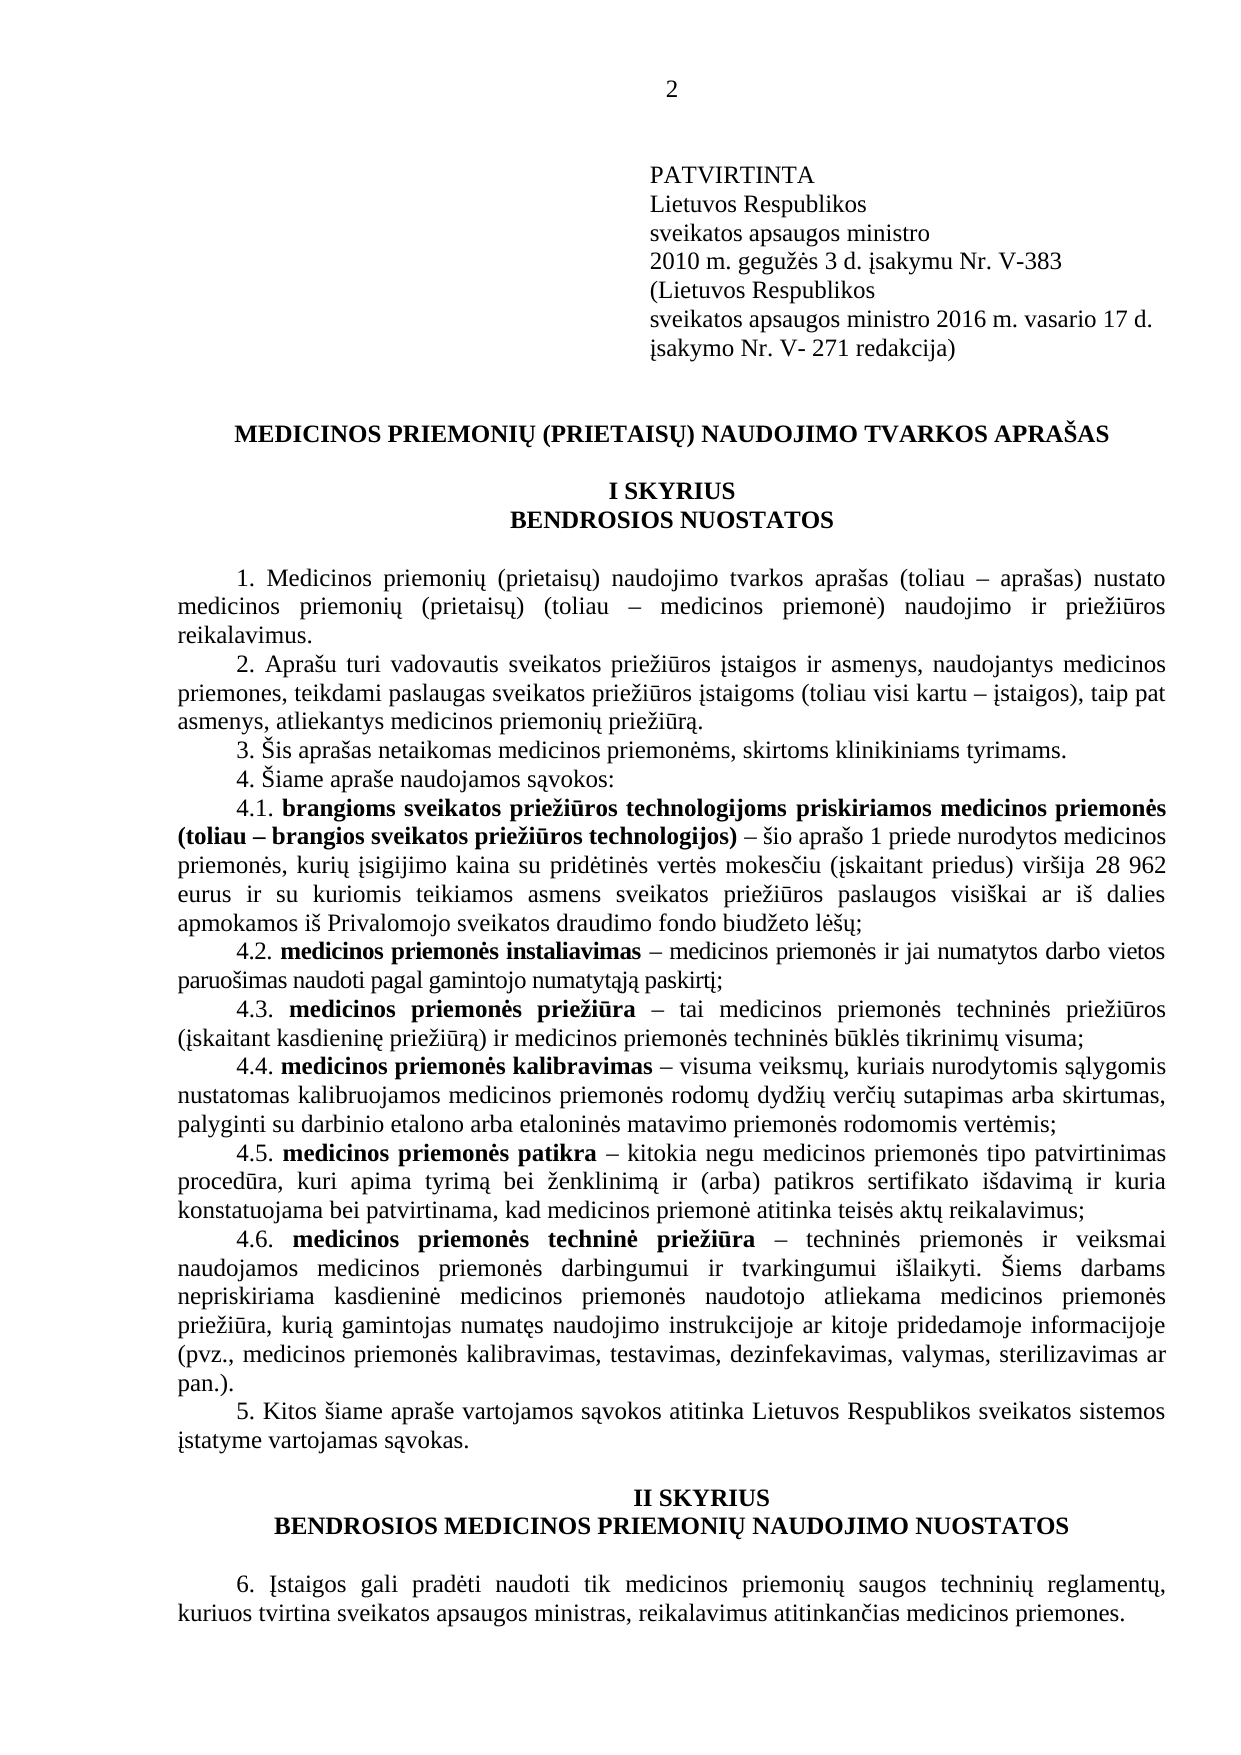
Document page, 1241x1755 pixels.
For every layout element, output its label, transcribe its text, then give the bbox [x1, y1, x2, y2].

text 4. Šiame apraše naudojamos sąvokos: [177, 764, 1167, 793]
text 5. Kitos šiame apraše vartojamos sąvokos atitinka Lietuvos Respublikos sveikatos sistemos įstatyme vartojamas sąvokas. [177, 1396, 1167, 1454]
text 4.5. medicinos priemonės patikra – kitokia negu medicinos priemonės tipo patvirtinimas procedūra, kuri apima tyrimą bei ženklinimą ir (arba) patikros sertifikato išdavimą ir kuria konstatuojama bei patvirtinama, kad medicinos priemonė atitinka teisės aktų reikalavimus; [177, 1138, 1167, 1224]
text MEDICINOS PRIEMONIŲ (prietaisų) NAUDOJIMO TVARKOS APRAŠAS [177, 419, 1167, 448]
text sveikatos apsaugos ministro [649, 218, 1167, 246]
text 2. Aprašu turi vadovautis sveikatos priežiūros įstaigos ir asmenys, naudojantys medicinos priemones, teikdami paslaugas sveikatos priežiūros įstaigoms (toliau visi kartu – įstaigos), taip pat asmenys, atliekantys medicinos priemonių priežiūrą. [177, 649, 1167, 735]
text 4.1. brangioms sveikatos priežiūros technologijoms priskiriamos medicinos priemonės (toliau – brangios sveikatos priežiūros technologijos) – šio aprašo 1 priede nurodytos medicinos priemonės, kurių įsigijimo kaina su pridėtinės vertės mokesčiu (įskaitant priedus) viršija 28 962 eurus ir su kuriomis teikiamos asmens sveikatos priežiūros paslaugos visiškai ar iš dalies apmokamos iš Privalomojo sveikatos draudimo fondo biudžeto lėšų; [177, 793, 1167, 936]
text 4.6. medicinos priemonės techninė priežiūra – techninės priemonės ir veiksmai naudojamos medicinos priemonės darbingumui ir tvarkingumui išlaikyti. Šiems darbams nepriskiriama kasdieninė medicinos priemonės naudotojo atliekama medicinos priemonės priežiūra, kurią gamintojas numatęs naudojimo instrukcijoje ar kitoje pridedamoje informacijoje (pvz., medicinos priemonės kalibravimas, testavimas, dezinfekavimas, valymas, sterilizavimas ar pan.). [177, 1224, 1167, 1396]
text 4.4. medicinos priemonės kalibravimas – visuma veiksmų, kuriais nurodytomis sąlygomis nustatomas kalibruojamos medicinos priemonės rodomų dydžių verčių sutapimas arba skirtumas, palyginti su darbinio etalono arba etaloninės matavimo priemonės rodomomis vertėmis; [177, 1051, 1167, 1138]
text 2010 m. gegužės 3 d. įsakymu Nr. V-383 [649, 246, 1167, 275]
text 3. Šis aprašas netaikomas medicinos priemonėms, skirtoms klinikiniams tyrimams. [177, 735, 1167, 764]
text 4.3. medicinos priemonės priežiūra – tai medicinos priemonės techninės priežiūros (įskaitant kasdieninę priežiūrą) ir medicinos priemonės techninės būklės tikrinimų visuma; [177, 994, 1167, 1051]
text (Lietuvos Respublikos [649, 275, 1167, 304]
text BENDROSIOS MEDICINOS priemonių NAUDOJIMO NUOSTATOS [177, 1511, 1167, 1540]
text PATVIRTINTA [649, 160, 1167, 189]
text 4.2. medicinos priemonės instaliavimas – medicinos priemonės ir jai numatytos darbo vietos paruošimas naudoti pagal gamintojo numatytąją paskirtį; [177, 936, 1167, 994]
text Lietuvos Respublikos [649, 189, 1167, 218]
text 1. Medicinos priemonių (prietaisų) naudojimo tvarkos aprašas (toliau – aprašas) nustato medicinos priemonių (prietaisų) (toliau – medicinos priemonė) naudojimo ir priežiūros reikalavimus. [177, 563, 1167, 649]
text I SKYRIUS [177, 476, 1167, 505]
text II SKYRIUS [177, 1483, 1167, 1511]
text 6. Įstaigos gali pradėti naudoti tik medicinos priemonių saugos techninių reglamentų, kuriuos tvirtina sveikatos apsaugos ministras, reikalavimus atitinkančias medicinos priemones. [177, 1569, 1167, 1626]
text sveikatos apsaugos ministro 2016 m. vasario 17 d. įsakymo Nr. V- 271 redakcija) [649, 304, 1167, 361]
text BENDROSIOS NUOSTATOS [177, 505, 1167, 534]
